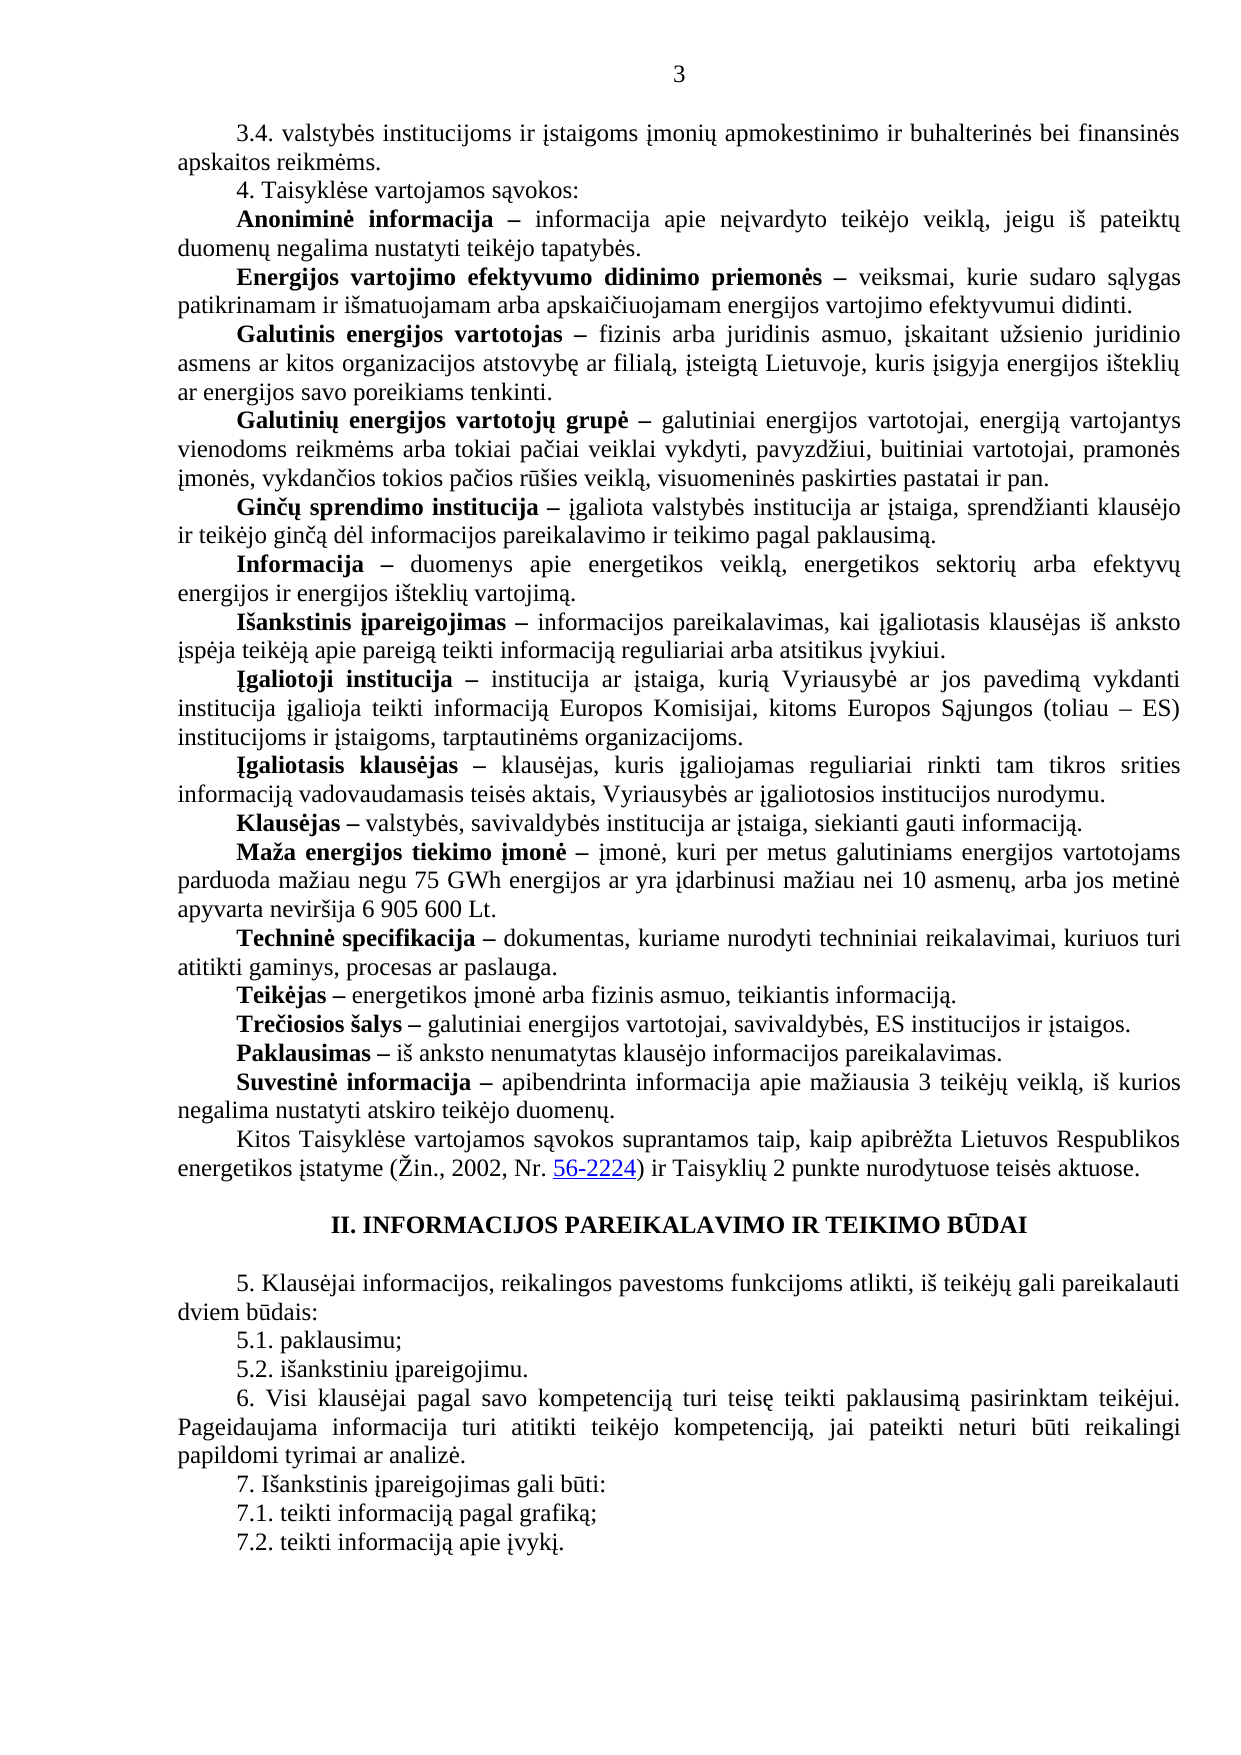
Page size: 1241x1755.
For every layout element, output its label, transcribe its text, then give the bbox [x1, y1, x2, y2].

text Išankstinis įpareigojimas – informacijos pareikalavimas, kai įgaliotasis klausėjas iš anksto įspėja teikėją apie pareigą teikti informaciją reguliariai arba atsitikus įvykiui. [177, 607, 1181, 664]
text Trečiosios šalys – galutiniai energijos vartotojai, savivaldybės, ES institucijos ir įstaigos. [177, 1009, 1181, 1038]
text Suvestinė informacija – apibendrinta informacija apie mažiausia 3 teikėjų veiklą, iš kurios negalima nustatyti atskiro teikėjo duomenų. [177, 1067, 1181, 1124]
text Teikėjas – energetikos įmonė arba fizinis asmuo, teikiantis informaciją. [177, 981, 1181, 1009]
text 4. Taisyklėse vartojamos sąvokos: [177, 176, 1181, 204]
text Ginčų sprendimo institucija – įgaliota valstybės institucija ar įstaiga, sprendžianti klausėjo ir teikėjo ginčą dėl informacijos pareikalavimo ir teikimo pagal paklausimą. [177, 492, 1181, 549]
text Paklausimas – iš anksto nenumatytas klausėjo informacijos pareikalavimas. [177, 1038, 1181, 1067]
text Maža energijos tiekimo įmonė – įmonė, kuri per metus galutiniams energijos vartotojams parduoda mažiau negu 75 GWh energijos ar yra įdarbinusi mažiau nei 10 asmenų, arba jos metinė apyvarta neviršija 6 905 600 Lt. [177, 837, 1181, 923]
text 3.4. valstybės institucijoms ir įstaigoms įmonių apmokestinimo ir buhalterinės bei finansinės apskaitos reikmėms. [177, 118, 1181, 176]
text Įgaliotoji institucija – institucija ar įstaiga, kurią Vyriausybė ar jos pavedimą vykdanti institucija įgalioja teikti informaciją Europos Komisijai, kitoms Europos Sąjungos (toliau – ES) institucijoms ir įstaigoms, tarptautinėms organizacijoms. [177, 664, 1181, 751]
text 6. Visi klausėjai pagal savo kompetenciją turi teisę teikti paklausimą pasirinktam teikėjui. Pageidaujama informacija turi atitikti teikėjo kompetenciją, jai pateikti neturi būti reikalingi papildomi tyrimai ar analizė. [177, 1383, 1181, 1469]
text 7.2. teikti informaciją apie įvykį. [177, 1527, 1181, 1556]
text 5.2. išankstiniu įpareigojimu. [177, 1354, 1181, 1383]
text Kitos Taisyklėse vartojamos sąvokos suprantamos taip, kaip apibrėžta Lietuvos Respublikos energetikos įstatyme (Žin., 2002, Nr. 56-2224) ir Taisyklių 2 punkte nurodytuose teisės aktuose. [177, 1124, 1181, 1182]
text II. INFORMACIJOS PAREIKALAVIMO IR TEIKIMO BŪDAI [177, 1211, 1181, 1239]
text Galutinis energijos vartotojas – fizinis arba juridinis asmuo, įskaitant užsienio juridinio asmens ar kitos organizacijos atstovybę ar filialą, įsteigtą Lietuvoje, kuris įsigyja energijos išteklių ar energijos savo poreikiams tenkinti. [177, 319, 1181, 406]
text Anoniminė informacija – informacija apie neįvardyto teikėjo veiklą, jeigu iš pateiktų duomenų negalima nustatyti teikėjo tapatybės. [177, 204, 1181, 262]
text 5. Klausėjai informacijos, reikalingos pavestoms funkcijoms atlikti, iš teikėjų gali pareikalauti dviem būdais: [177, 1268, 1181, 1326]
text Energijos vartojimo efektyvumo didinimo priemonės – veiksmai, kurie sudaro sąlygas patikrinamam ir išmatuojamam arba apskaičiuojamam energijos vartojimo efektyvumui didinti. [177, 262, 1181, 319]
text 5.1. paklausimu; [177, 1326, 1181, 1354]
text Klausėjas – valstybės, savivaldybės institucija ar įstaiga, siekianti gauti informaciją. [177, 808, 1181, 837]
text Informacija – duomenys apie energetikos veiklą, energetikos sektorių arba efektyvų energijos ir energijos išteklių vartojimą. [177, 549, 1181, 607]
text Įgaliotasis klausėjas – klausėjas, kuris įgaliojamas reguliariai rinkti tam tikros srities informaciją vadovaudamasis teisės aktais, Vyriausybės ar įgaliotosios institucijos nurodymu. [177, 751, 1181, 808]
text Galutinių energijos vartotojų grupė – galutiniai energijos vartotojai, energiją vartojantys vienodoms reikmėms arba tokiai pačiai veiklai vykdyti, pavyzdžiui, buitiniai vartotojai, pramonės įmonės, vykdančios tokios pačios rūšies veiklą, visuomeninės paskirties pastatai ir pan. [177, 406, 1181, 492]
text 7. Išankstinis įpareigojimas gali būti: [177, 1469, 1181, 1498]
text Techninė specifikacija – dokumentas, kuriame nurodyti techniniai reikalavimai, kuriuos turi atitikti gaminys, procesas ar paslauga. [177, 923, 1181, 981]
text 7.1. teikti informaciją pagal grafiką; [177, 1498, 1181, 1527]
